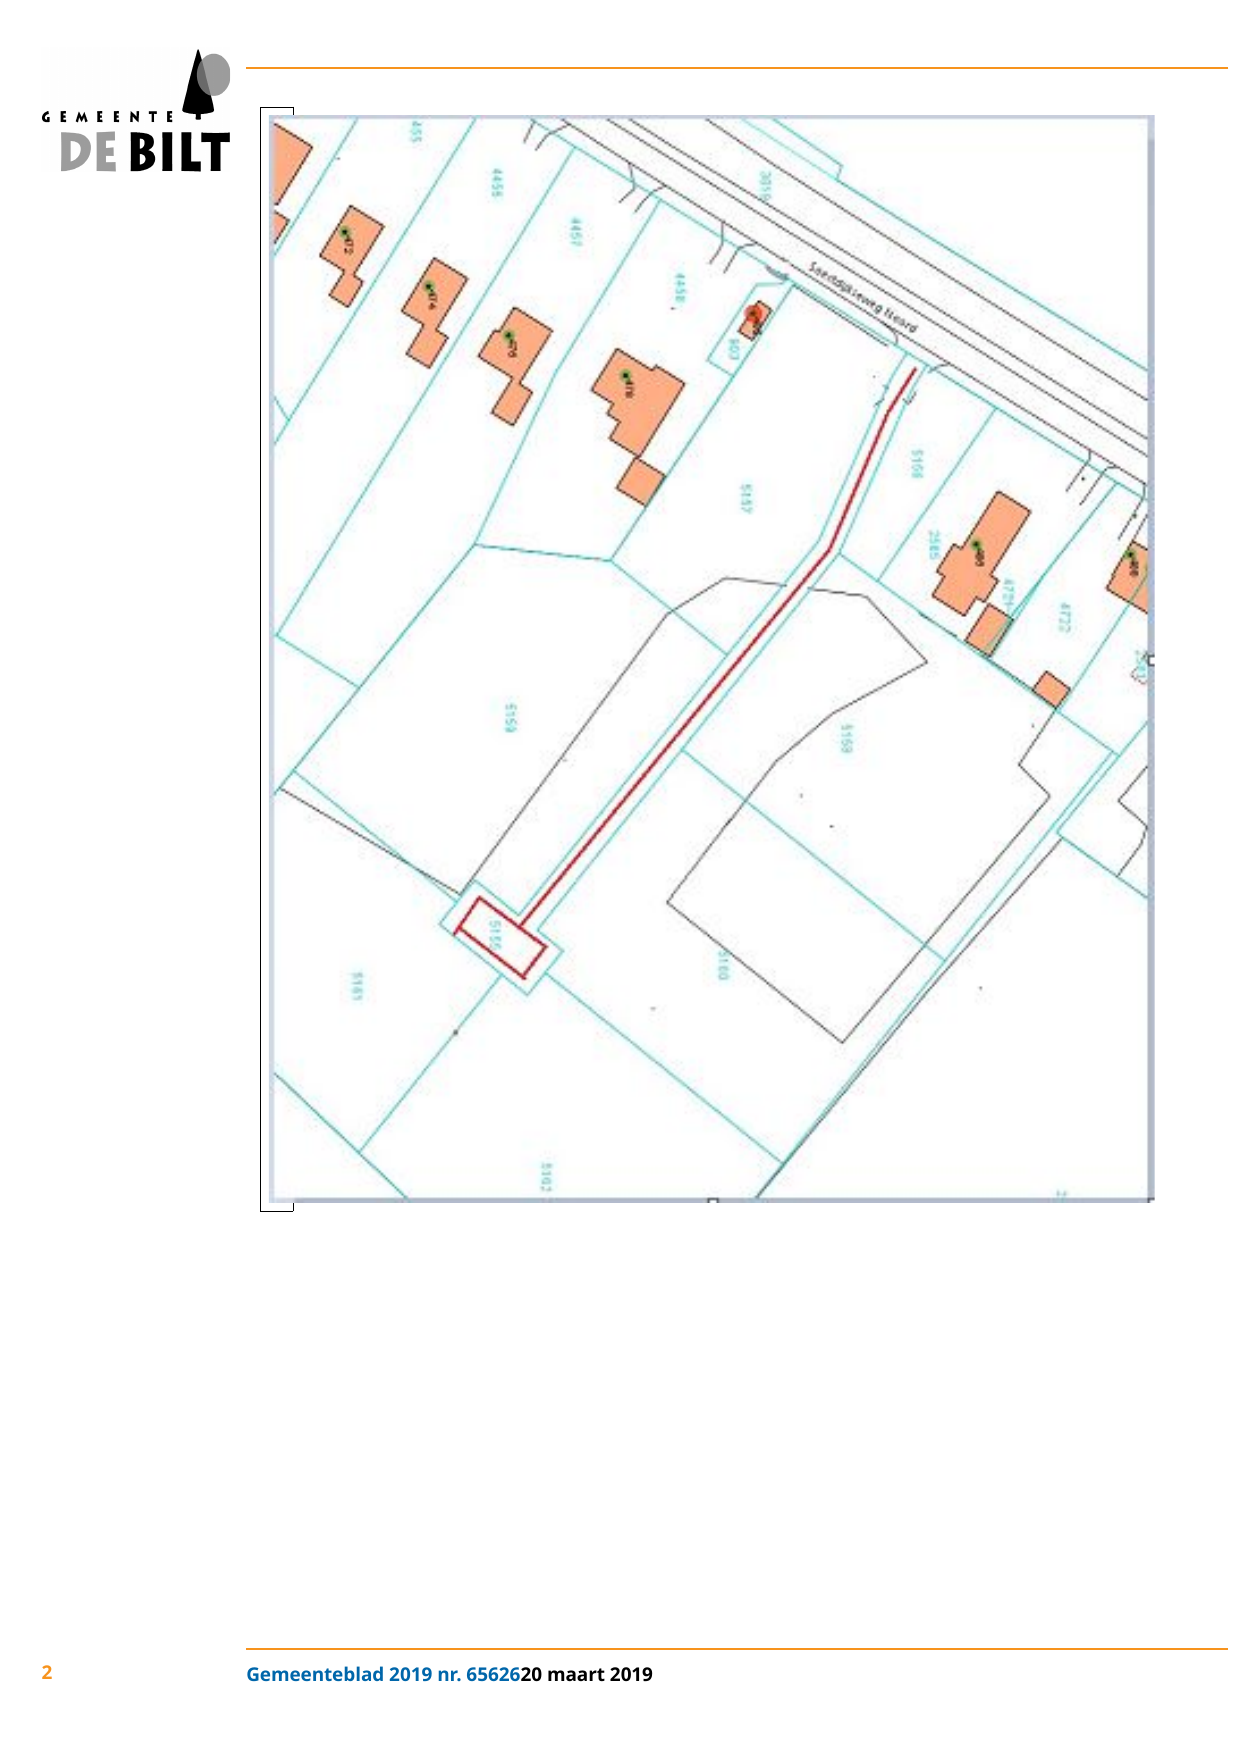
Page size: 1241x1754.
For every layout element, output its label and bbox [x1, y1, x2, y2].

picture [41, 47, 231, 172]
picture [268, 115, 1155, 1203]
